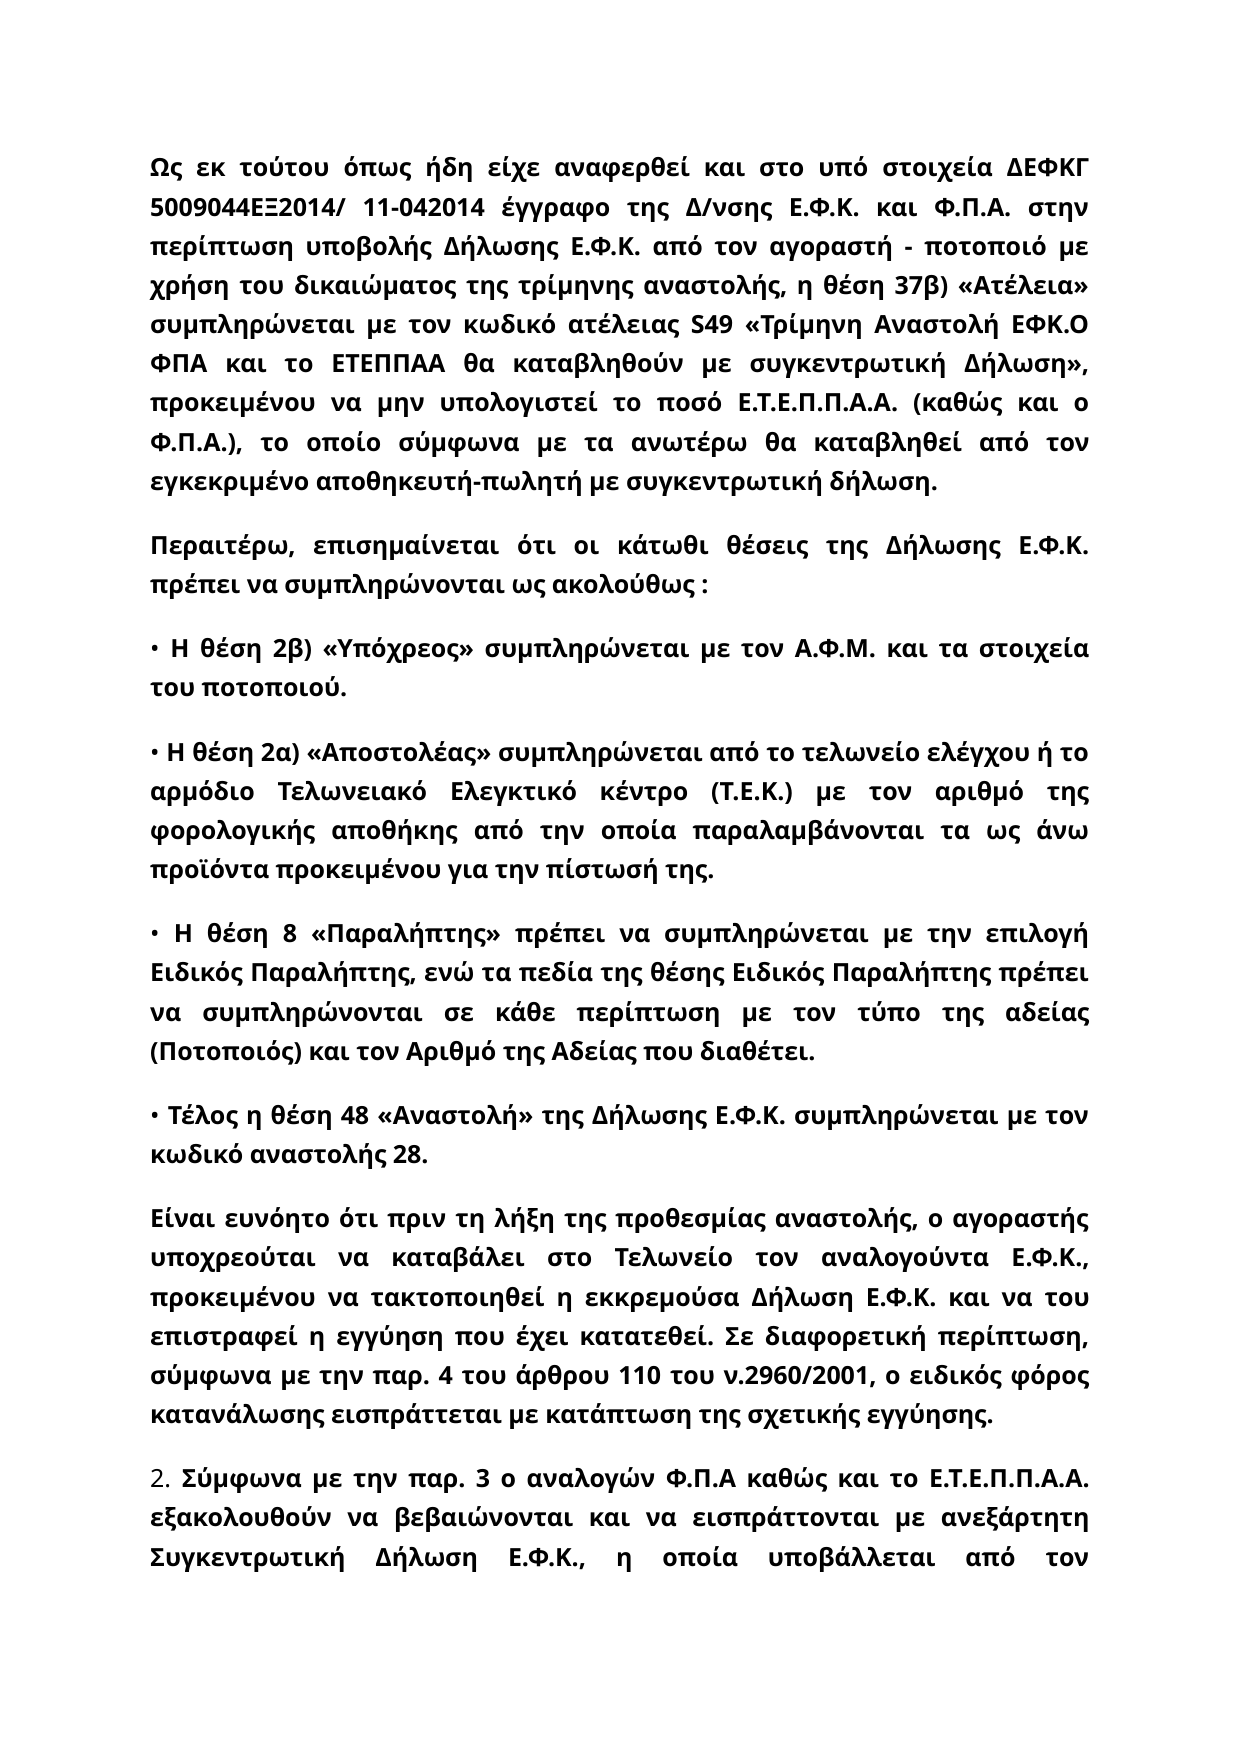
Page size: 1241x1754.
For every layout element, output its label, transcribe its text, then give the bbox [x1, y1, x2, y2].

text 2. Σύμφωνα με την παρ. 3 ο αναλογών Φ.Π.Α καθώς και το Ε.Τ.Ε.Π.Π.Α.Α. εξακολουθούν να βεβαιώνονται και να εισπράττονται με ανεξάρτητη Συγκεντρωτική Δήλωση Ε.Φ.Κ., η οποία υποβάλλεται από τον [150, 1461, 1090, 1573]
text Ως εκ τούτου όπως ήδη είχε αναφερθεί και στο υπό στοιχεία ΔΕΦΚΓ 5009044ΕΞ2014/ 11-042014 έγγραφο της Δ/νσης Ε.Φ.Κ. και Φ.Π.Α. στην περίπτωση υποβολής Δήλωσης Ε.Φ.Κ. από τον αγοραστή - ποτοποιό με χρήση του δικαιώματος της τρίμηνης αναστολής, η θέση 37β) «Ατέλεια» συμπληρώνεται με τον κωδικό ατέλειας S49 «Τρίμηνη Αναστολή ΕΦΚ.Ο ΦΠΑ και το ΕΤΕΠΠΑΑ θα καταβληθούν με συγκεντρωτική Δήλωση», προκειμένου να μην υπολογιστεί το ποσό Ε.Τ.Ε.Π.Π.Α.Α. (καθώς και ο Φ.Π.Α.), το οποίο σύμφωνα με τα ανωτέρω θα καταβληθεί από τον εγκεκριμένο αποθηκευτή-πωλητή με συγκεντρωτική δήλωση. [150, 150, 1090, 497]
text • Τέλος η θέση 48 «Αναστολή» της Δήλωσης Ε.Φ.Κ. συμπληρώνεται με τον κωδικό αναστολής 28. [150, 1097, 1090, 1171]
text • Η θέση 2β) «Υπόχρεος» συμπληρώνεται με τον Α.Φ.Μ. και τα στοιχεία του ποτοποιού. [150, 631, 1090, 704]
text Περαιτέρω, επισημαίνεται ότι οι κάτωθι θέσεις της Δήλωσης Ε.Φ.Κ. πρέπει να συμπληρώνονται ως ακολούθως : [150, 527, 1090, 601]
text • Η θέση 2α) «Αποστολέας» συμπληρώνεται από το τελωνείο ελέγχου ή το αρμόδιο Τελωνειακό Ελεγκτικό κέντρο (Τ.Ε.Κ.) με τον αριθμό της φορολογικής αποθήκης από την οποία παραλαμβάνονται τα ως άνω προϊόντα προκειμένου για την πίστωσή της. [150, 734, 1090, 886]
text Είναι ευνόητο ότι πριν τη λήξη της προθεσμίας αναστολής, ο αγοραστής υποχρεούται να καταβάλει στο Τελωνείο τον αναλογούντα Ε.Φ.Κ., προκειμένου να τακτοποιηθεί η εκκρεμούσα Δήλωση Ε.Φ.Κ. και να του επιστραφεί η εγγύηση που έχει κατατεθεί. Σε διαφορετική περίπτωση, σύμφωνα με την παρ. 4 του άρθρου 110 του ν.2960/2001, ο ειδικός φόρος κατανάλωσης εισπράττεται με κατάπτωση της σχετικής εγγύησης. [150, 1201, 1090, 1431]
text • Η θέση 8 «Παραλήπτης» πρέπει να συμπληρώνεται με την επιλογή Ειδικός Παραλήπτης, ενώ τα πεδία της θέσης Ειδικός Παραλήπτης πρέπει να συμπληρώνονται σε κάθε περίπτωση με τον τύπο της αδείας (Ποτοποιός) και τον Αριθμό της Αδείας που διαθέτει. [150, 916, 1090, 1067]
